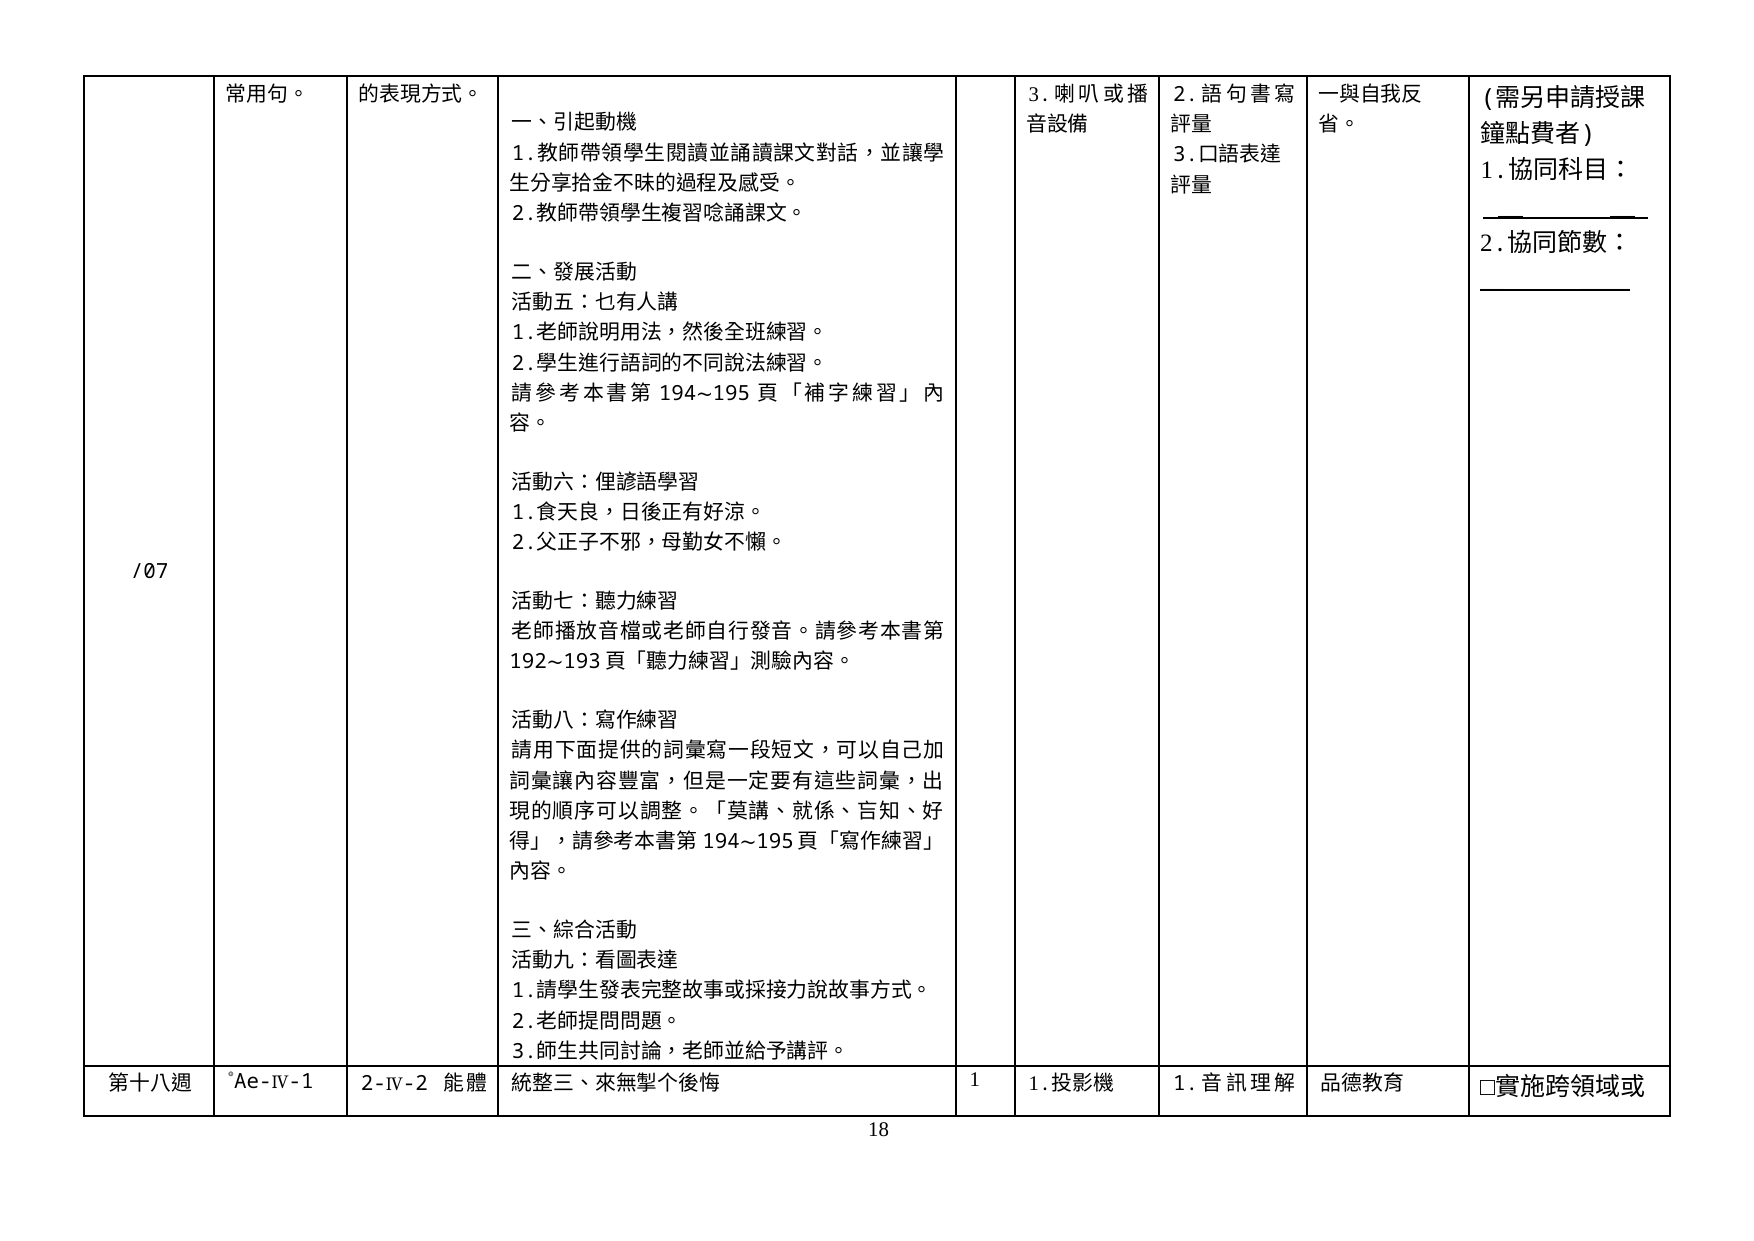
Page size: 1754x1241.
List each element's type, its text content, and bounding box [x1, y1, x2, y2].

table_cell 2-Ⅳ-2 能體 [348, 1067, 497, 1115]
table_cell 一與自我反省。 [1308, 77, 1468, 1064]
table_cell 1.音訊理解 [1160, 1067, 1306, 1115]
table_cell 一、引起動機 1.教師帶領學生閱讀並誦讀課文對話，並讓學生分享拾金不昧的過程及感受。 2.教師帶領學生複習唸誦課文。 二、發展活動 活動五：乜有人講 1.老師說明用法，然後全班練習。 2.學生進行語詞的不同說法練習。 請參考本書第194∼195頁「補字練習」內容。 活動六：俚諺語學習 1.食天良，日後正有好涼。 2.父正子不邪，母勤女不懶。 活動七：聽力練習 老師播放音檔或老師自行發音。請參考本書第192∼193頁「聽力練習」測驗內容。 活動八：寫作練習 請用下面提供的詞彙寫一段短文，可以自己加詞彙讓內容豐富，但是一定要有這些詞彙，出現的順序可以調整。「莫講、就係、吂知、好得」，請參考本書第194∼195頁「寫作練習」內容。 三、綜合活動 活動九：看圖表達 1.請學生發表完整故事或採接力說故事方式。 2.老師提問問題。 3.師生共同討論，老師並給予講評。 [499, 77, 955, 1064]
table_cell 1.投影機 [1016, 1067, 1158, 1115]
table_cell 2.語句書寫評量 3.口語表達評量 [1160, 77, 1306, 1064]
table_cell 統整三、來無掣个後悔 [499, 1067, 955, 1115]
table_cell [957, 77, 1014, 1064]
table_cell /07 [85, 77, 213, 1064]
table_cell 常用句。 [215, 77, 346, 1064]
table_cell 3.喇叭或播音設備 [1016, 77, 1158, 1064]
table_cell 1 [957, 1067, 1014, 1115]
table_cell 品德教育 [1308, 1067, 1468, 1115]
table_cell □實施跨領域或 [1470, 1067, 1669, 1115]
table_cell ◎Ae-Ⅳ-1 [215, 1067, 346, 1115]
table_cell 的表現方式。 [348, 77, 497, 1064]
table_cell (需另申請授課鐘點費者) 1.協同科目： ＿ ＿ 2.協同節數： ＿ ＿＿ [1470, 77, 1669, 1064]
table_cell 第十八週 [85, 1067, 213, 1115]
